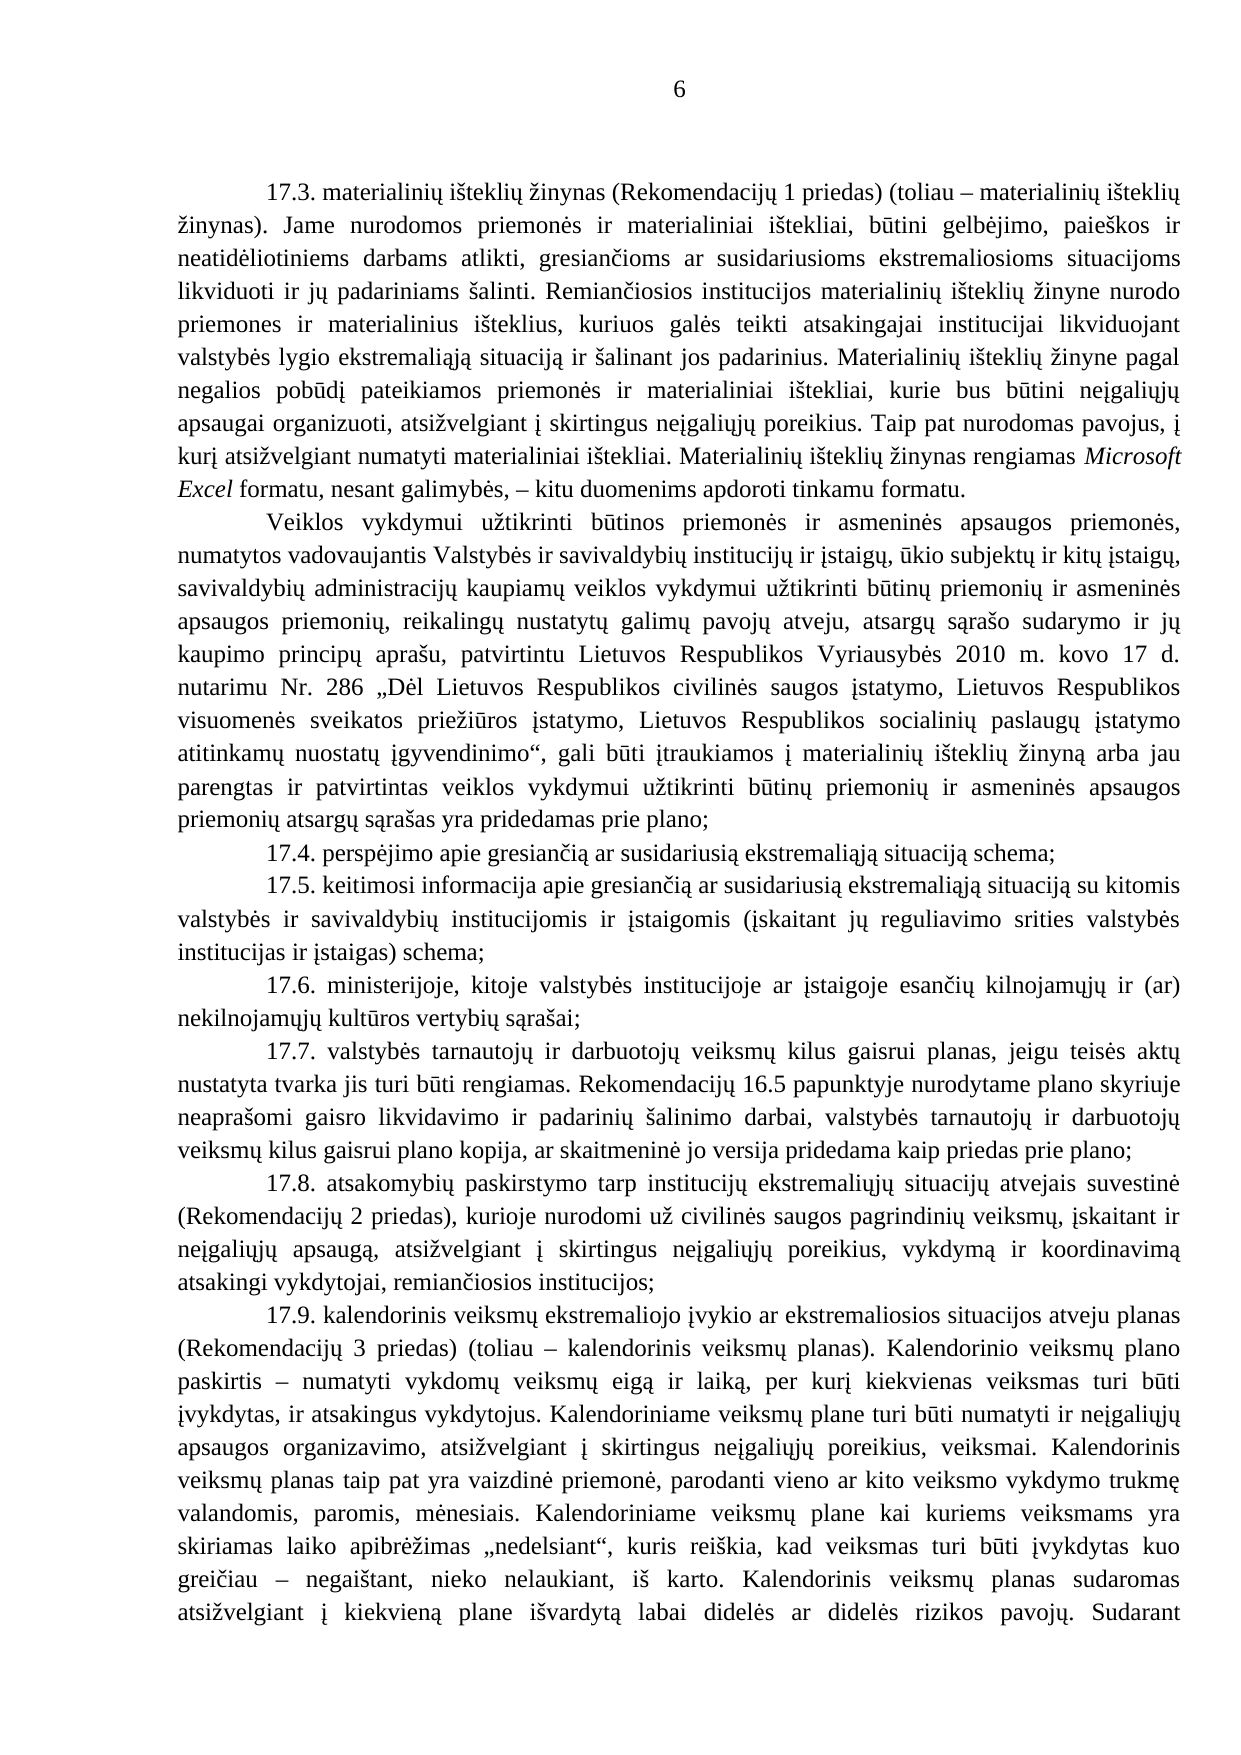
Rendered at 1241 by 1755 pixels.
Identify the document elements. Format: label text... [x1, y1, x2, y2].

text 17.3. materialinių išteklių žinynas (Rekomendacijų 1 priedas) (toliau – materialinių išteklių žinynas). Jame nurodomos priemonės ir materialiniai ištekliai, būtini gelbėjimo, paieškos ir neatidėliotiniems darbams atlikti, gresiančioms ar susidariusioms ekstremaliosioms situacijoms likviduoti ir jų padariniams šalinti. Remiančiosios institucijos materialinių išteklių žinyne nurodo priemones ir materialinius išteklius, kuriuos galės teikti atsakingajai institucijai likviduojant valstybės lygio ekstremaliąją situaciją ir šalinant jos padarinius. Materialinių išteklių žinyne pagal negalios pobūdį pateikiamos priemonės ir materialiniai ištekliai, kurie bus būtini neįgaliųjų apsaugai organizuoti, atsižvelgiant į skirtingus neįgaliųjų poreikius. Taip pat nurodomas pavojus, į kurį atsižvelgiant numatyti materialiniai ištekliai. Materialinių išteklių žinynas rengiamas Microsoft Excel formatu, nesant galimybės, – kitu duomenims apdoroti tinkamu formatu. [177, 177, 1181, 503]
text 17.4. perspėjimo apie gresiančią ar susidariusią ekstremaliąją situaciją schema; [177, 838, 1181, 866]
text 17.7. valstybės tarnautojų ir darbuotojų veiksmų kilus gaisrui planas, jeigu teisės aktų nustatyta tvarka jis turi būti rengiamas. Rekomendacijų 16.5 papunktyje nurodytame plano skyriuje neaprašomi gaisro likvidavimo ir padarinių šalinimo darbai, valstybės tarnautojų ir darbuotojų veiksmų kilus gaisrui plano kopija, ar skaitmeninė jo versija pridedama kaip priedas prie plano; [177, 1036, 1181, 1163]
text 17.9. kalendorinis veiksmų ekstremaliojo įvykio ar ekstremaliosios situacijos atveju planas (Rekomendacijų 3 priedas) (toliau – kalendorinis veiksmų planas). Kalendorinio veiksmų plano paskirtis – numatyti vykdomų veiksmų eigą ir laiką, per kurį kiekvienas veiksmas turi būti įvykdytas, ir atsakingus vykdytojus. Kalendoriniame veiksmų plane turi būti numatyti ir neįgaliųjų apsaugos organizavimo, atsižvelgiant į skirtingus neįgaliųjų poreikius, veiksmai. Kalendorinis veiksmų planas taip pat yra vaizdinė priemonė, parodanti vieno ar kito veiksmo vykdymo trukmę valandomis, paromis, mėnesiais. Kalendoriniame veiksmų plane kai kuriems veiksmams yra skiriamas laiko apibrėžimas „nedelsiant“, kuris reiškia, kad veiksmas turi būti įvykdytas kuo greičiau – negaištant, nieko nelaukiant, iš karto. Kalendorinis veiksmų planas sudaromas atsižvelgiant į kiekvieną plane išvardytą labai didelės ar didelės rizikos pavojų. Sudarant [177, 1300, 1181, 1626]
text 17.6. ministerijoje, kitoje valstybės institucijoje ar įstaigoje esančių kilnojamųjų ir (ar) nekilnojamųjų kultūros vertybių sąrašai; [177, 970, 1181, 1031]
text Veiklos vykdymui užtikrinti būtinos priemonės ir asmeninės apsaugos priemonės, numatytos vadovaujantis Valstybės ir savivaldybių institucijų ir įstaigų, ūkio subjektų ir kitų įstaigų, savivaldybių administracijų kaupiamų veiklos vykdymui užtikrinti būtinų priemonių ir asmeninės apsaugos priemonių, reikalingų nustatytų galimų pavojų atveju, atsargų sąrašo sudarymo ir jų kaupimo principų aprašu, patvirtintu Lietuvos Respublikos Vyriausybės 2010 m. kovo 17 d. nutarimu Nr. 286 „Dėl Lietuvos Respublikos civilinės saugos įstatymo, Lietuvos Respublikos visuomenės sveikatos priežiūros įstatymo, Lietuvos Respublikos socialinių paslaugų įstatymo atitinkamų nuostatų įgyvendinimo“, gali būti įtraukiamos į materialinių išteklių žinyną arba jau parengtas ir patvirtintas veiklos vykdymui užtikrinti būtinų priemonių ir asmeninės apsaugos priemonių atsargų sąrašas yra pridedamas prie plano; [177, 507, 1181, 833]
text 17.8. atsakomybių paskirstymo tarp institucijų ekstremaliųjų situacijų atvejais suvestinė (Rekomendacijų 2 priedas), kurioje nurodomi už civilinės saugos pagrindinių veiksmų, įskaitant ir neįgaliųjų apsaugą, atsižvelgiant į skirtingus neįgaliųjų poreikius, vykdymą ir koordinavimą atsakingi vykdytojai, remiančiosios institucijos; [177, 1168, 1181, 1296]
text 17.5. keitimosi informacija apie gresiančią ar susidariusią ekstremaliąją situaciją su kitomis valstybės ir savivaldybių institucijomis ir įstaigomis (įskaitant jų reguliavimo srities valstybės institucijas ir įstaigas) schema; [177, 871, 1181, 965]
